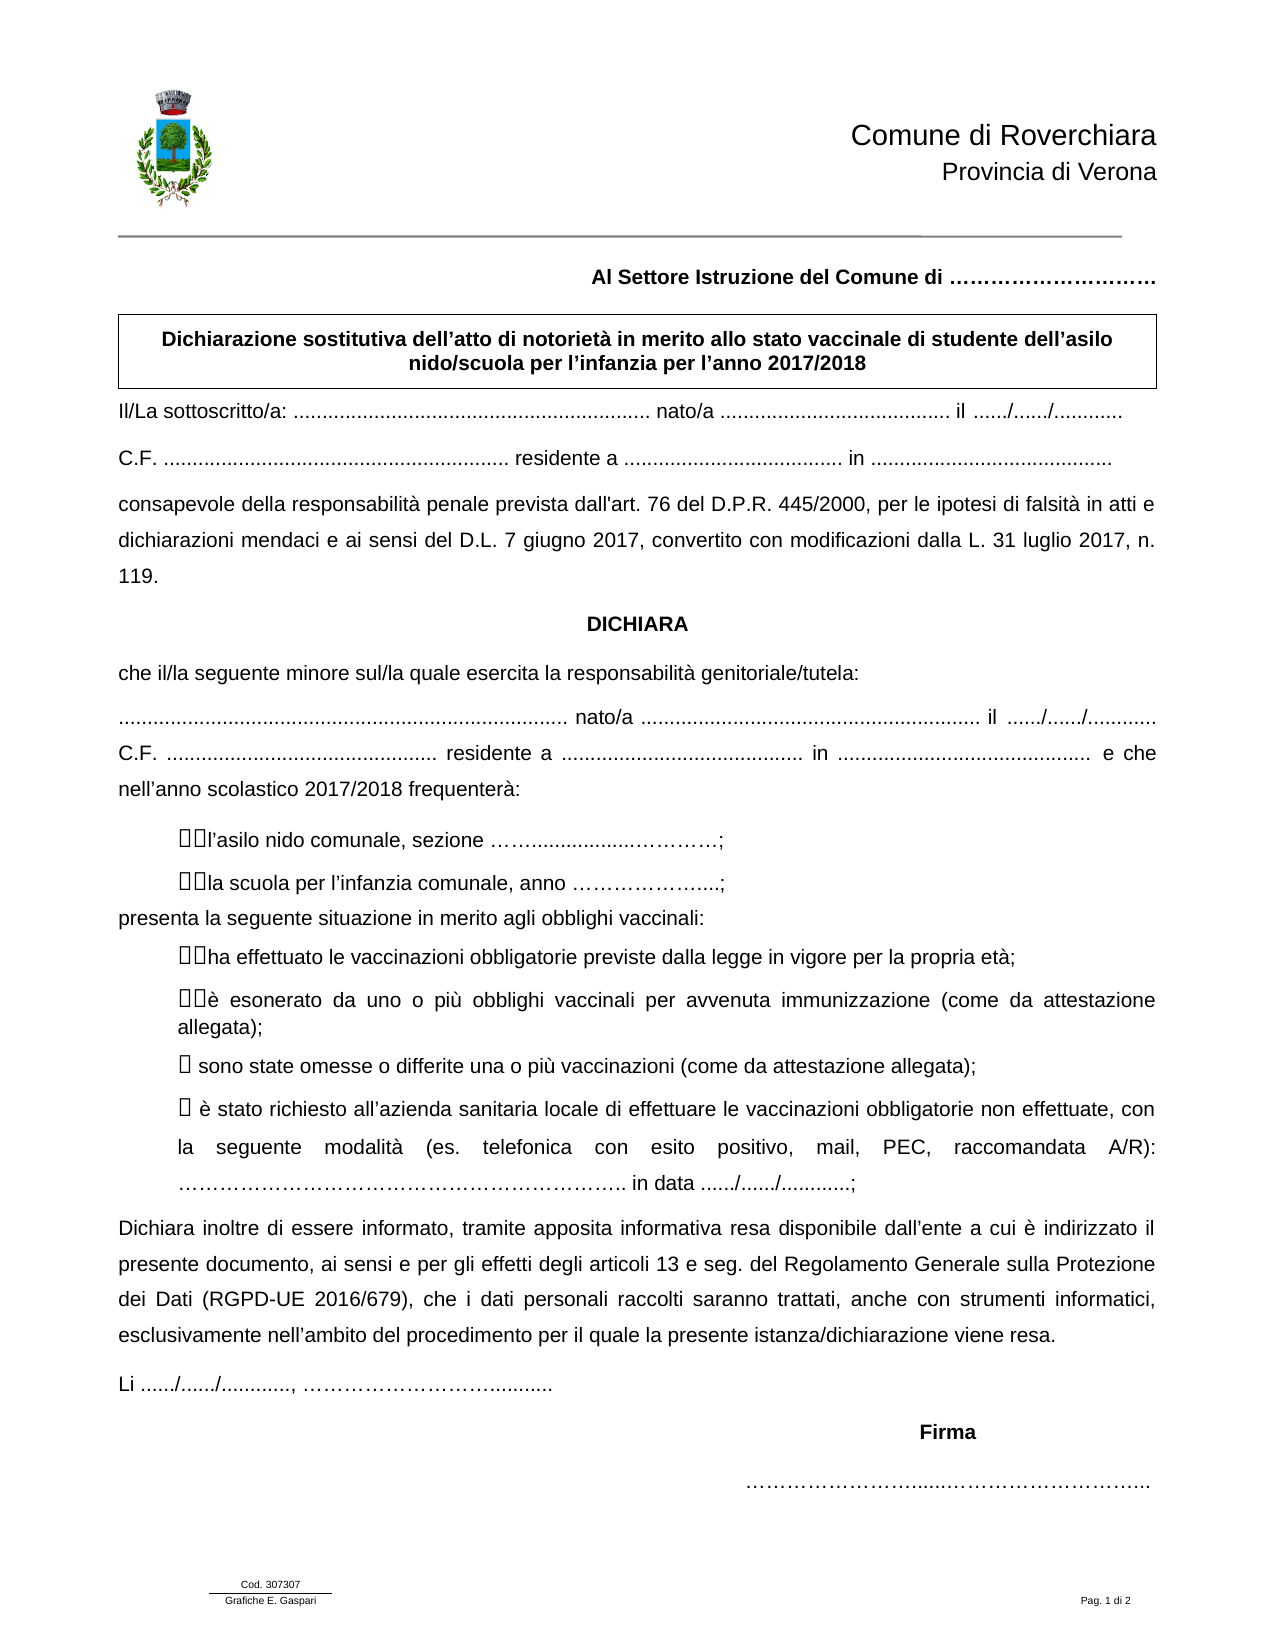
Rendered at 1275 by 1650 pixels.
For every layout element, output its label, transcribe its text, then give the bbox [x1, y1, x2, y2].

text ……………………......………………………... [118, 1468, 1157, 1492]
text presenta la seguente situazione in merito agli obblighi vaccinali: [118, 906, 1157, 930]
text  sono state omesse o differite una o più vaccinazioni (come da attestazione allegata); [177, 1047, 1157, 1081]
text Firma [118, 1420, 1157, 1444]
picture [122, 87, 224, 219]
text Dichiara inoltre di essere informato, tramite apposita informativa resa disponibile dall’ente a cui è indirizzato il presente documento, ai sensi e per gli effetti degli articoli 13 e seg. del Regolamento Generale sulla Protezione dei Dati (RGPD-UE 2016/679), che i dati personali raccolti saranno trattati, anche con strumenti informatici, esclusivamente nell’ambito del procedimento per il quale la presente istanza/dichiarazione viene resa. [118, 1215, 1157, 1347]
text Provincia di Verona [224, 157, 1157, 185]
text Li ....../....../............, ………………………........... [118, 1372, 1157, 1396]
text è esonerato da uno o più obblighi vaccinali per avvenuta immunizzazione (come da attestazione allegata); [177, 980, 1157, 1038]
text Al Settore Istruzione del Comune di ………………………… [118, 265, 1157, 289]
text  è stato richiesto all’azienda sanitaria locale di effettuare le vaccinazioni obbligatorie non effettuate, con la seguente modalità (es. telefonica con esito positivo, mail, PEC, raccomandata A/R): ……………………………………………………….. in data ....../....../............; [177, 1089, 1157, 1195]
text DICHIARA [118, 612, 1157, 636]
text ha effettuato le vaccinazioni obbligatorie previste dalla legge in vigore per la propria età; [177, 938, 1157, 972]
text consapevole della responsabilità penale prevista dall'art. 76 del D.P.R. 445/2000, per le ipotesi di falsità in atti e dichiarazioni mendaci e ai sensi del D.L. 7 giugno 2017, convertito con modificazioni dalla L. 31 luglio 2017, n. 119. [118, 492, 1157, 588]
text Il/La sottoscritto/a: .............................................................. nato/a ........................................ il ....../....../............ [118, 399, 1157, 423]
text che il/la seguente minore sul/la quale esercita la responsabilità genitoriale/tutela: [118, 661, 1157, 684]
text .............................................................................. nato/a ........................................................... il ....../....../............ C.F. ............................................... residente a .......................................... in ............................................ e che nell’anno scolastico 2017/2018 frequenterà: [118, 705, 1157, 801]
table_header Dichiarazione sostitutiva dell’atto di notorietà in merito allo stato vaccinale di studente dell’asilo nido/scuola per l’infanzia per l’anno 2017/2018 [119, 315, 1156, 388]
text la scuola per l’infanzia comunale, anno ………………....; [177, 863, 1157, 897]
text C.F. ............................................................ residente a ...................................... in .......................................... [118, 445, 1157, 469]
text l’asilo nido comunale, sezione ……..................…………; [177, 821, 1157, 855]
text Comune di Roverchiara [224, 118, 1157, 152]
